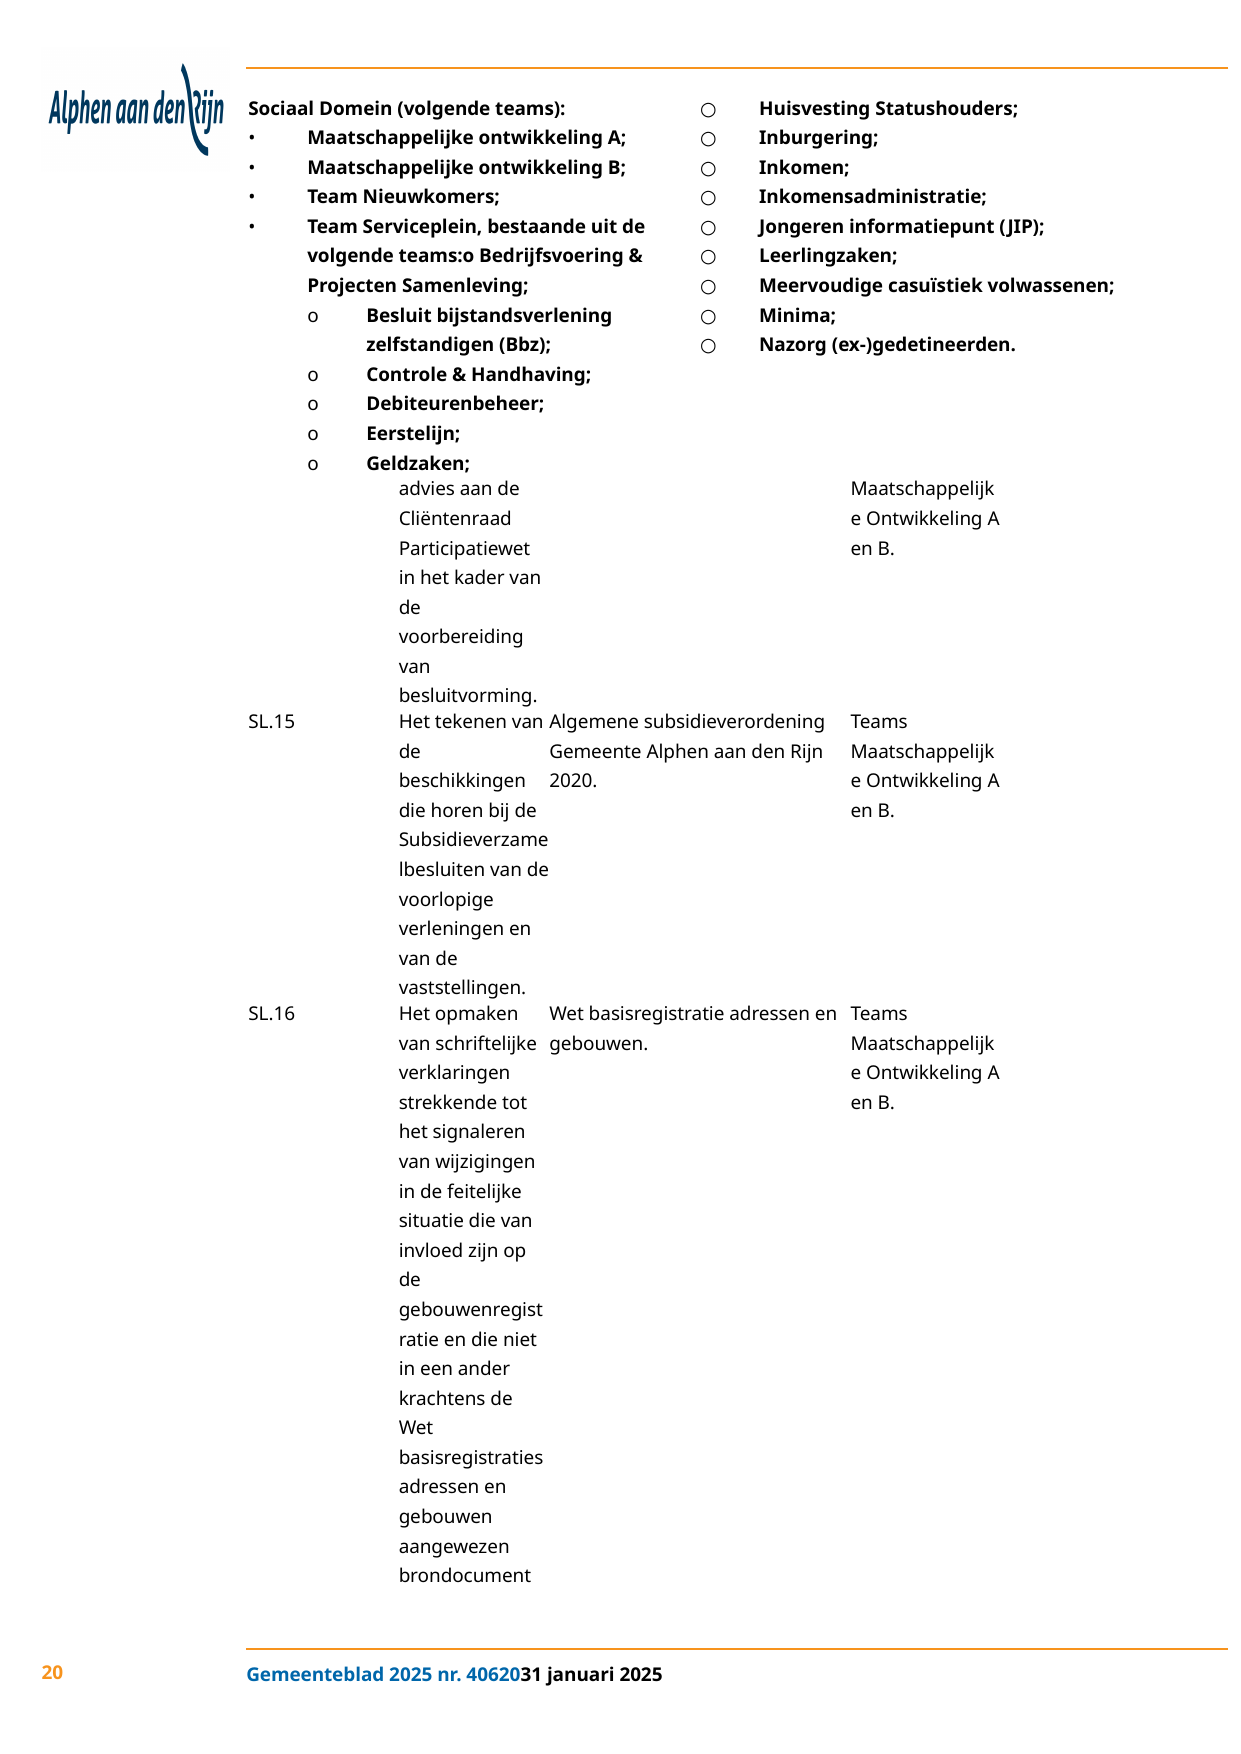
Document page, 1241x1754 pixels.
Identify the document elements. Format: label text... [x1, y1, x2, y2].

table_header Sociaal Domein (volgende teams): Maatschappelijke ontwikkeling A; Maatschappelijke ontwikkeling B; Team Nieuwkomers; Team Serviceplein, bestaande uit de volgende teams:o Bedrijfsvoering & Projecten Samenleving; Besluit bijstandsverlening zelfstandigen (Bbz); Controle & Handhaving; Debiteurenbeheer; Eerstelijn; Geldzaken; [248, 95, 700, 476]
table_cell Teams Maatschappelijke Ontwikkeling A en B. [850, 708, 1001, 1000]
table_cell Het tekenen van de beschikkingen die horen bij de Subsidieverzamelbesluiten van de voorlopige verleningen en van de vaststellingen. [399, 708, 549, 1000]
table_cell Het opmaken van schriftelijke verklaringen strekkende tot het signaleren van wijzigingen in de feitelijke situatie die van invloed zijn op de gebouwenregistratie en die niet in een ander krachtens de Wet basisregistraties adressen en gebouwen aangewezen brondocument [399, 1000, 549, 1588]
table_cell Teams Maatschappelijke Ontwikkeling A en B. [850, 1000, 1001, 1588]
table_cell [1001, 708, 1152, 1000]
table_cell Algemene subsidieverordening Gemeente Alphen aan den Rijn 2020. [549, 708, 850, 1000]
table_cell [1001, 476, 1152, 708]
table_cell Maatschappelijke Ontwikkeling A en B. [850, 476, 1001, 708]
table_cell [549, 476, 850, 708]
table_header Huisvesting Statushouders; Inburgering; Inkomen; Inkomensadministratie; Jongeren informatiepunt (JIP); Leerlingzaken; Meervoudige casuïstiek volwassenen; Minima; Nazorg (ex-)gedetineerden. [700, 95, 1152, 476]
table_cell [1001, 1000, 1152, 1588]
table_cell SL.16 [248, 1000, 398, 1588]
picture [41, 47, 231, 172]
table_cell SL.15 [248, 708, 398, 1000]
table_cell advies aan de Cliëntenraad Participatiewet in het kader van de voorbereiding van besluitvorming. [399, 476, 549, 708]
table_cell [248, 476, 398, 708]
table_cell Wet basisregistratie adressen en gebouwen. [549, 1000, 850, 1588]
